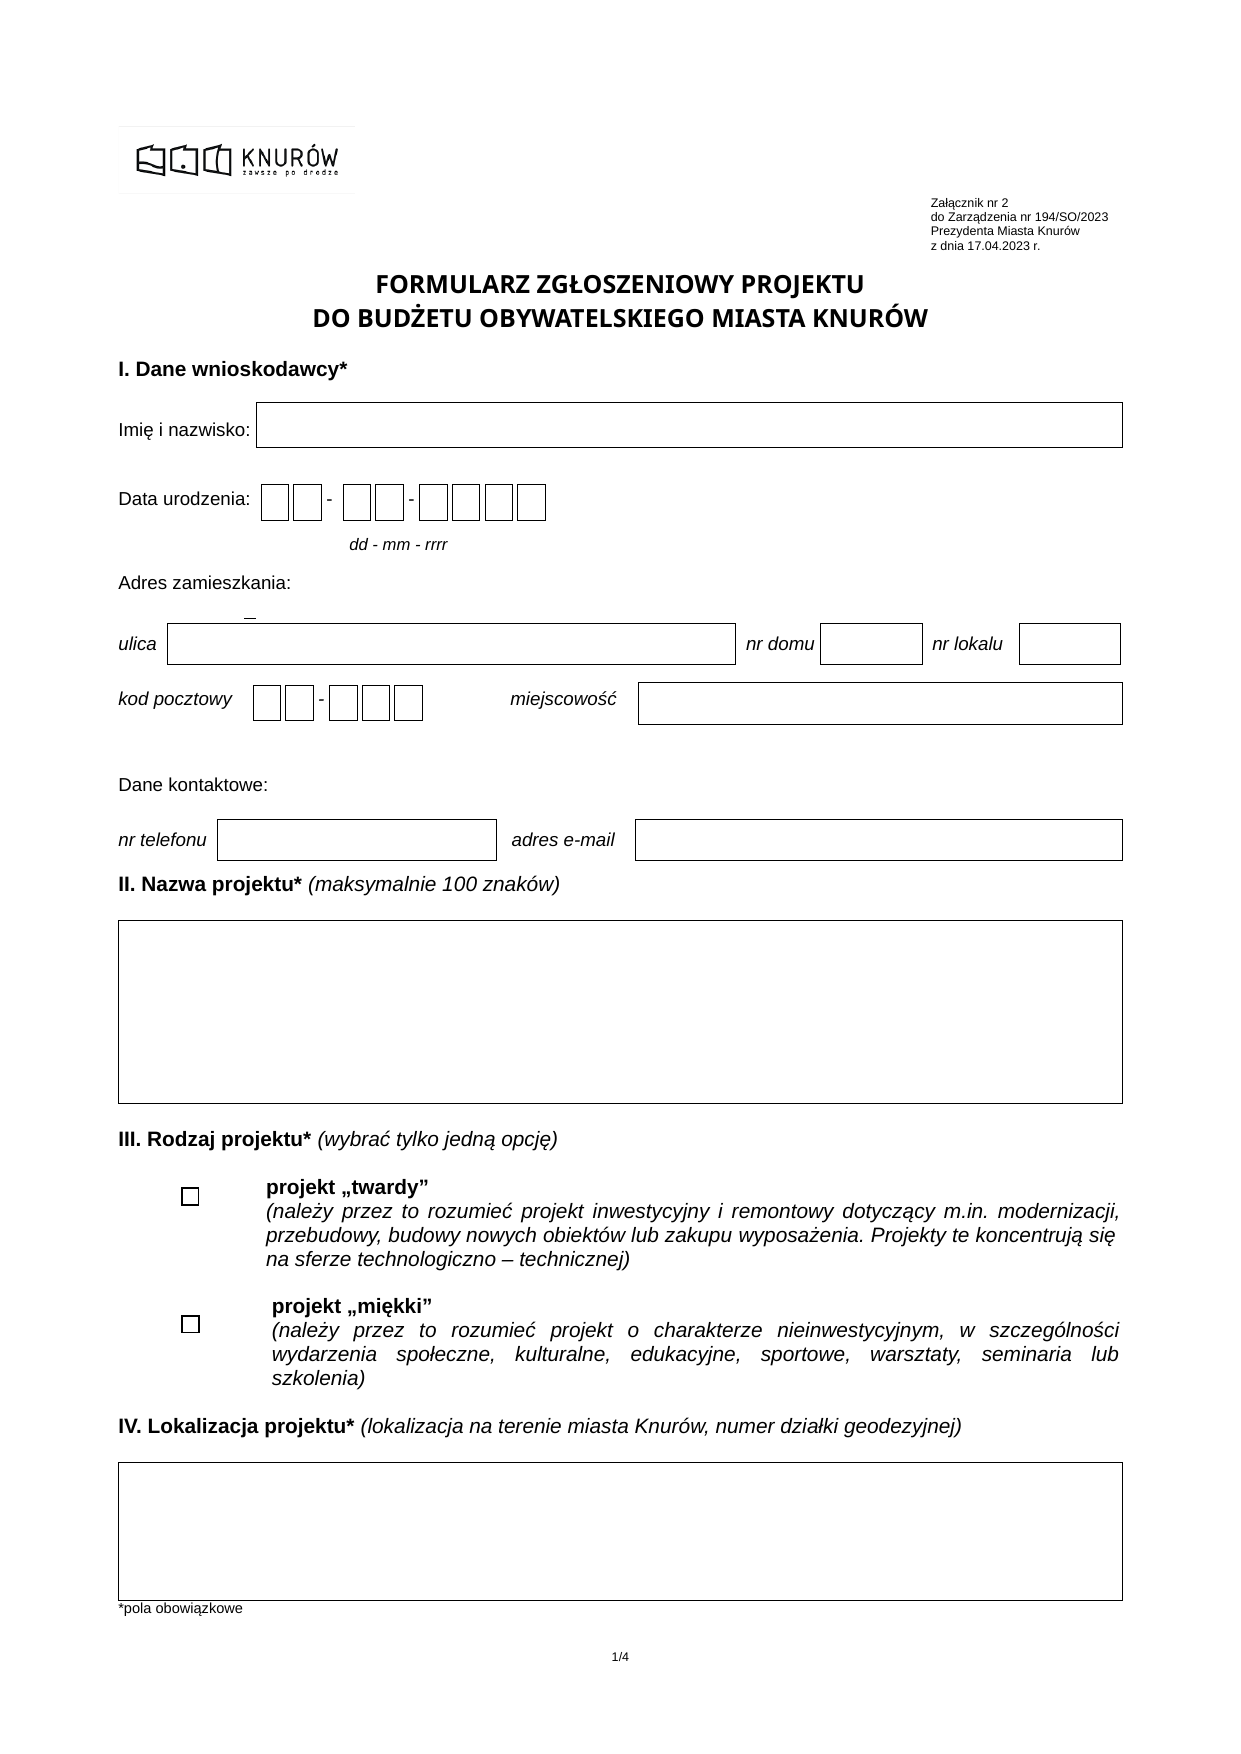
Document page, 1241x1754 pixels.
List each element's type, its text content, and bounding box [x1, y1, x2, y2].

text dd - mm - rrrr [118, 532, 1122, 554]
text nr telefonu [118, 819, 217, 860]
text z dnia 17.04.2023 r. [118, 238, 1122, 253]
table_header *pola obowiązkowe [118, 1601, 1122, 1617]
text [322, 484, 343, 520]
text III. Rodzaj projektu* (wybrać tylko jedną opcję) [118, 1127, 1122, 1151]
text FORMULARZ ZGŁOSZENIOWY PROJEKTU [118, 267, 1122, 301]
text Imię i nazwisko: [118, 402, 256, 447]
text kod pocztowy - miejscowość [118, 682, 638, 724]
text ulica [118, 623, 167, 664]
picture [118, 126, 355, 194]
text projekt „miękki” [118, 1294, 1122, 1318]
text (należy przez to rozumieć projekt inwestycyjny i remontowy dotyczący m.in. modernizacji, przebudowy, budowy nowych obiektów lub zakupu wyposażenia. Projekty te koncentrują się na sferze technologiczno – technicznej) [118, 1198, 1122, 1270]
text Adres zamieszkania: [118, 572, 1122, 593]
text Data urodzenia: - - [118, 484, 261, 520]
text nr lokalu [923, 623, 1019, 664]
text adres e-mail [497, 819, 635, 860]
text Prezydenta Miasta Knurów [118, 224, 1122, 238]
text I. Dane wnioskodawcy* [118, 357, 1122, 381]
text Załącznik nr 2 [118, 195, 1122, 209]
text II. Nazwa projektu* (maksymalnie 100 znaków) [118, 872, 1122, 896]
text IV. Lokalizacja projektu* (lokalizacja na terenie miasta Knurów, numer działki geodezyjnej) [118, 1414, 1122, 1438]
text DO BUDŻETU OBYWATELSKIEGO MIASTA KNURÓW [118, 301, 1122, 335]
text nr domu [736, 623, 820, 664]
table_header [118, 118, 1122, 195]
text do Zarządzenia nr 194/SO/2023 [118, 209, 1122, 224]
text [546, 484, 1122, 520]
text Dane kontaktowe: [118, 773, 1122, 795]
text projekt „twardy” [118, 1174, 1122, 1198]
text (należy przez to rozumieć projekt o charakterze nieinwestycyjnym, w szczególności wydarzenia społeczne, kulturalne, edukacyjne, sportowe, warsztaty, seminaria lub szkolenia) [272, 1318, 1122, 1390]
text [404, 484, 419, 520]
